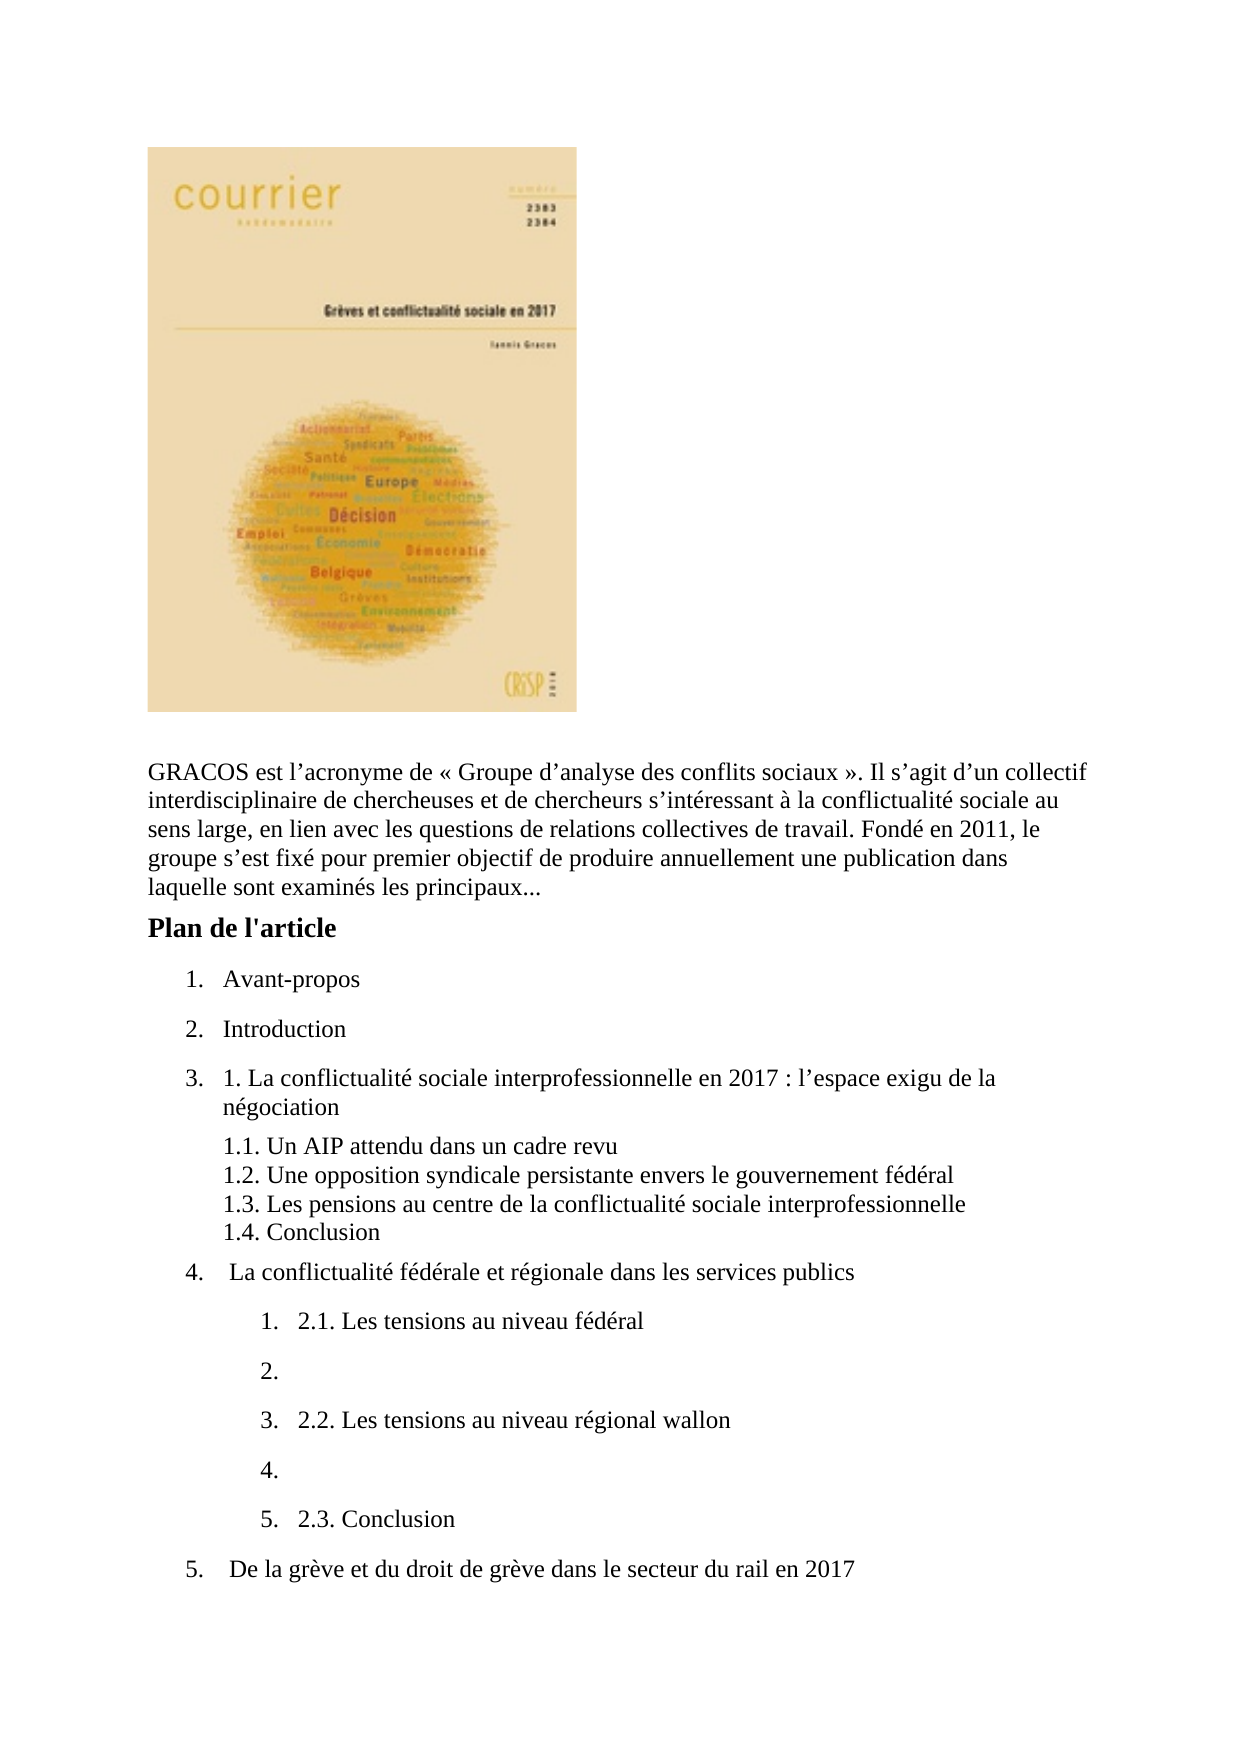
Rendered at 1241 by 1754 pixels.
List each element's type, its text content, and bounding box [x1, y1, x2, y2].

list La conflictualité fédérale et régionale dans les services publics [185, 1257, 1093, 1285]
list De la grève et du droit de grève dans le secteur du rail en 2017 [185, 1554, 1093, 1583]
list 2.3. Conclusion [260, 1504, 1093, 1533]
subtitle Plan de l'article [148, 911, 1093, 943]
text 1.2. Une opposition syndicale persistante envers le gouvernement fédéral [223, 1160, 1093, 1189]
text 1.4. Conclusion [223, 1217, 1093, 1246]
text 1.1. Un AIP attendu dans un cadre revu [223, 1131, 1093, 1160]
list 2.2. Les tensions au niveau régional wallon [260, 1405, 1093, 1434]
text GRACOS est l’acronyme de « Groupe d’analyse des conflits sociaux ». Il s’agit d’un collectif interdisciplinaire de chercheuses et de chercheurs s’intéressant à la conflictualité sociale au sens large, en lien avec les questions de relations collectives de travail. Fondé en 2011, le groupe s’est fixé pour premier objectif de produire annuellement une publication dans laquelle sont examinés les principaux... [148, 757, 1093, 900]
list 1. La conflictualité sociale interprofessionnelle en 2017 : l’espace exigu de la négociation [185, 1063, 1093, 1121]
text 1.3. Les pensions au centre de la conflictualité sociale interprofessionnelle [223, 1189, 1093, 1217]
list 2.1. Les tensions au niveau fédéral [260, 1306, 1093, 1335]
list Introduction [185, 1014, 1093, 1042]
list Avant-propos [185, 964, 1093, 993]
